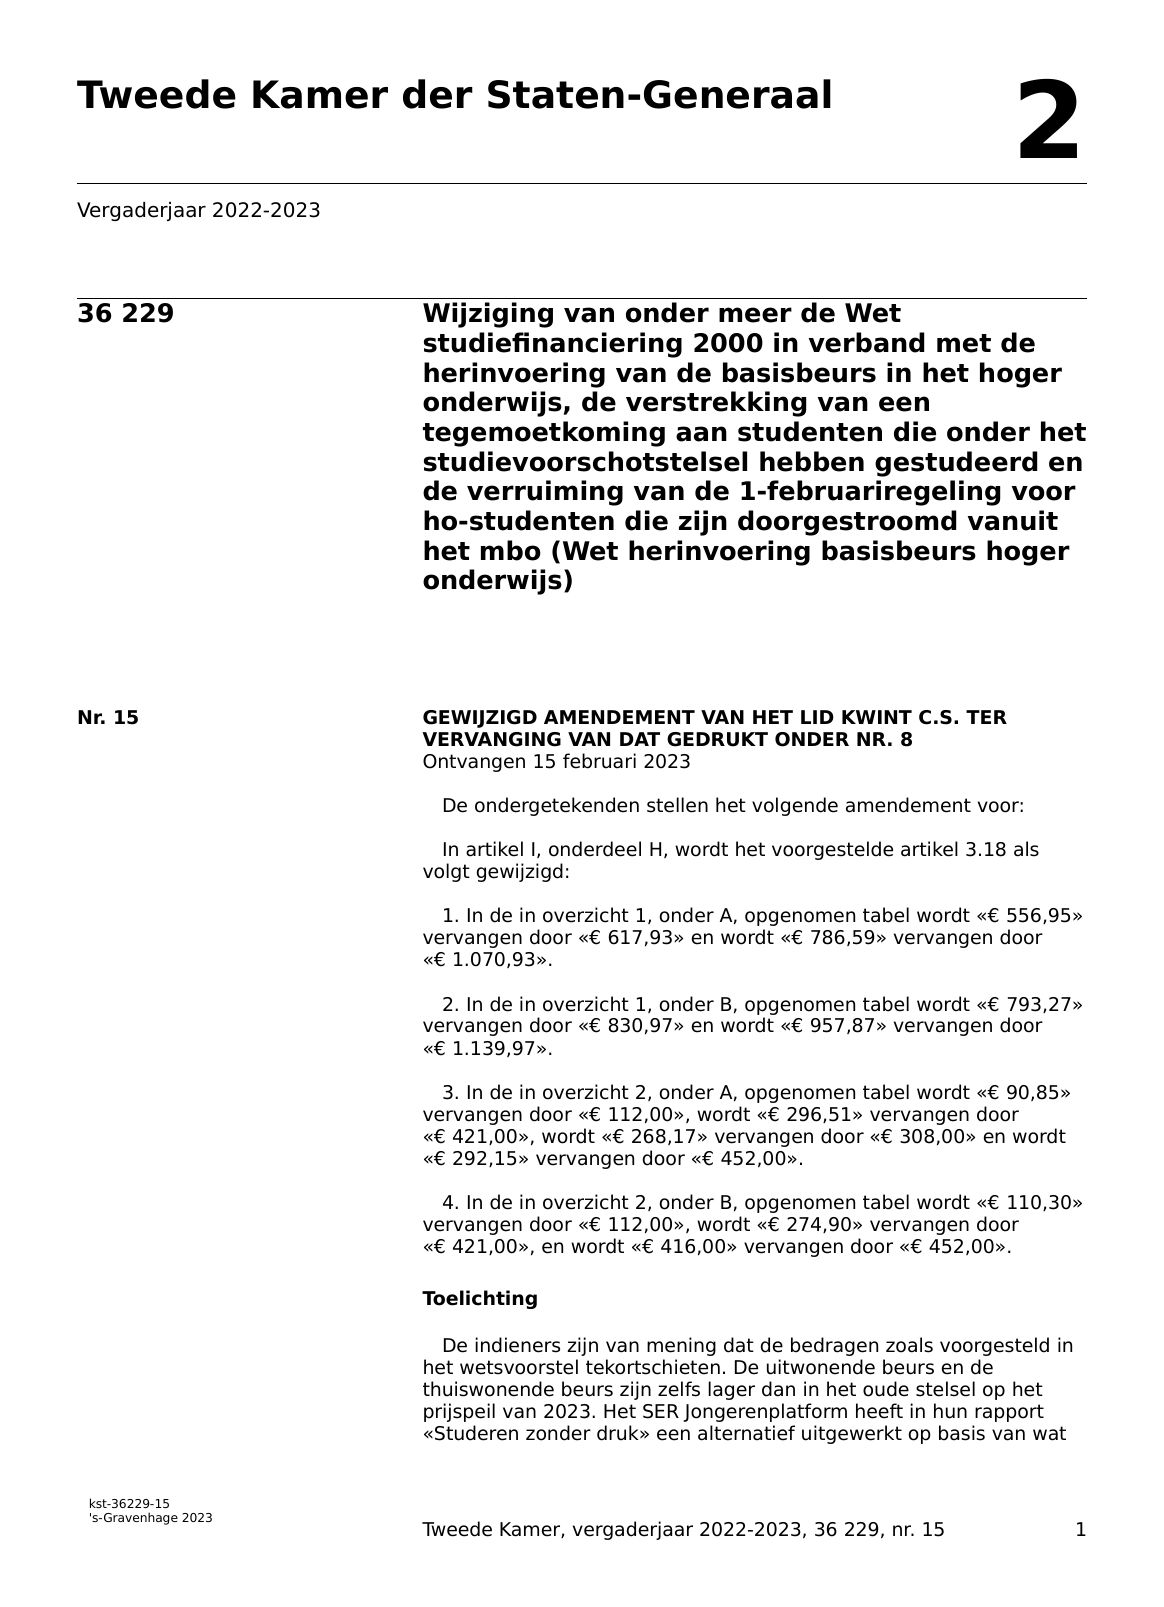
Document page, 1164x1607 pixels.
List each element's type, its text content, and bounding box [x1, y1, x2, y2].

text 's-Gravenhage 2023 [88, 1511, 323, 1525]
subtitle 36 229 Wijziging van onder meer de Wet studiefinanciering 2000 in verband met de herinvoering van de basisbeurs in het hoger onderwijs, de verstrekking van een tegemoetkoming aan studenten die onder het studievoorschotstelsel hebben gestudeerd en de verruiming van de 1-februariregeling voor ho-studenten die zijn doorgestroomd vanuit het mbo (Wet herinvoering basisbeurs hoger onderwijs) [77, 299, 1087, 596]
subtitle Nr. 15 GEWIJZIGD AMENDEMENT VAN HET LID KWINT C.S. TER VERVANGING VAN DAT GEDRUKT ONDER NR. 8 [77, 707, 1087, 751]
text 2. In de in overzicht 1, onder B, opgenomen tabel wordt «€ 793,27» vervangen door «€ 830,97» en wordt «€ 957,87» vervangen door «€ 1.139,97». [422, 993, 1087, 1059]
table_header 2 [886, 59, 1087, 183]
text De ondergetekenden stellen het volgende amendement voor: [422, 795, 1087, 817]
table_header Tweede Kamer der Staten-Generaal [77, 59, 886, 183]
subtitle Toelichting [422, 1288, 1087, 1309]
text Ontvangen 15 februari 2023 [422, 751, 1087, 773]
table_cell Vergaderjaar 2022-2023 [77, 184, 1087, 298]
text In artikel I, onderdeel H, wordt het voorgestelde artikel 3.18 als volgt gewijzigd: [422, 839, 1087, 883]
text 3. In de in overzicht 2, onder A, opgenomen tabel wordt «€ 90,85» vervangen door «€ 112,00», wordt «€ 296,51» vervangen door «€ 421,00», wordt «€ 268,17» vervangen door «€ 308,00» en wordt «€ 292,15» vervangen door «€ 452,00». [422, 1082, 1087, 1169]
text De indieners zijn van mening dat de bedragen zoals voorgesteld in het wetsvoorstel tekortschieten. De uitwonende beurs en de thuiswonende beurs zijn zelfs lager dan in het oude stelsel op het prijspeil van 2023. Het SER Jongerenplatform heeft in hun rapport «Studeren zonder druk» een alternatief uitgewerkt op basis van wat [422, 1334, 1087, 1444]
text 1. In de in overzicht 1, onder A, opgenomen tabel wordt «€ 556,95» vervangen door «€ 617,93» en wordt «€ 786,59» vervangen door «€ 1.070,93». [422, 905, 1087, 971]
text kst-36229-15 [88, 1497, 323, 1511]
text 4. In de in overzicht 2, onder B, opgenomen tabel wordt «€ 110,30» vervangen door «€ 112,00», wordt «€ 274,90» vervangen door «€ 421,00», en wordt «€ 416,00» vervangen door «€ 452,00». [422, 1192, 1087, 1258]
